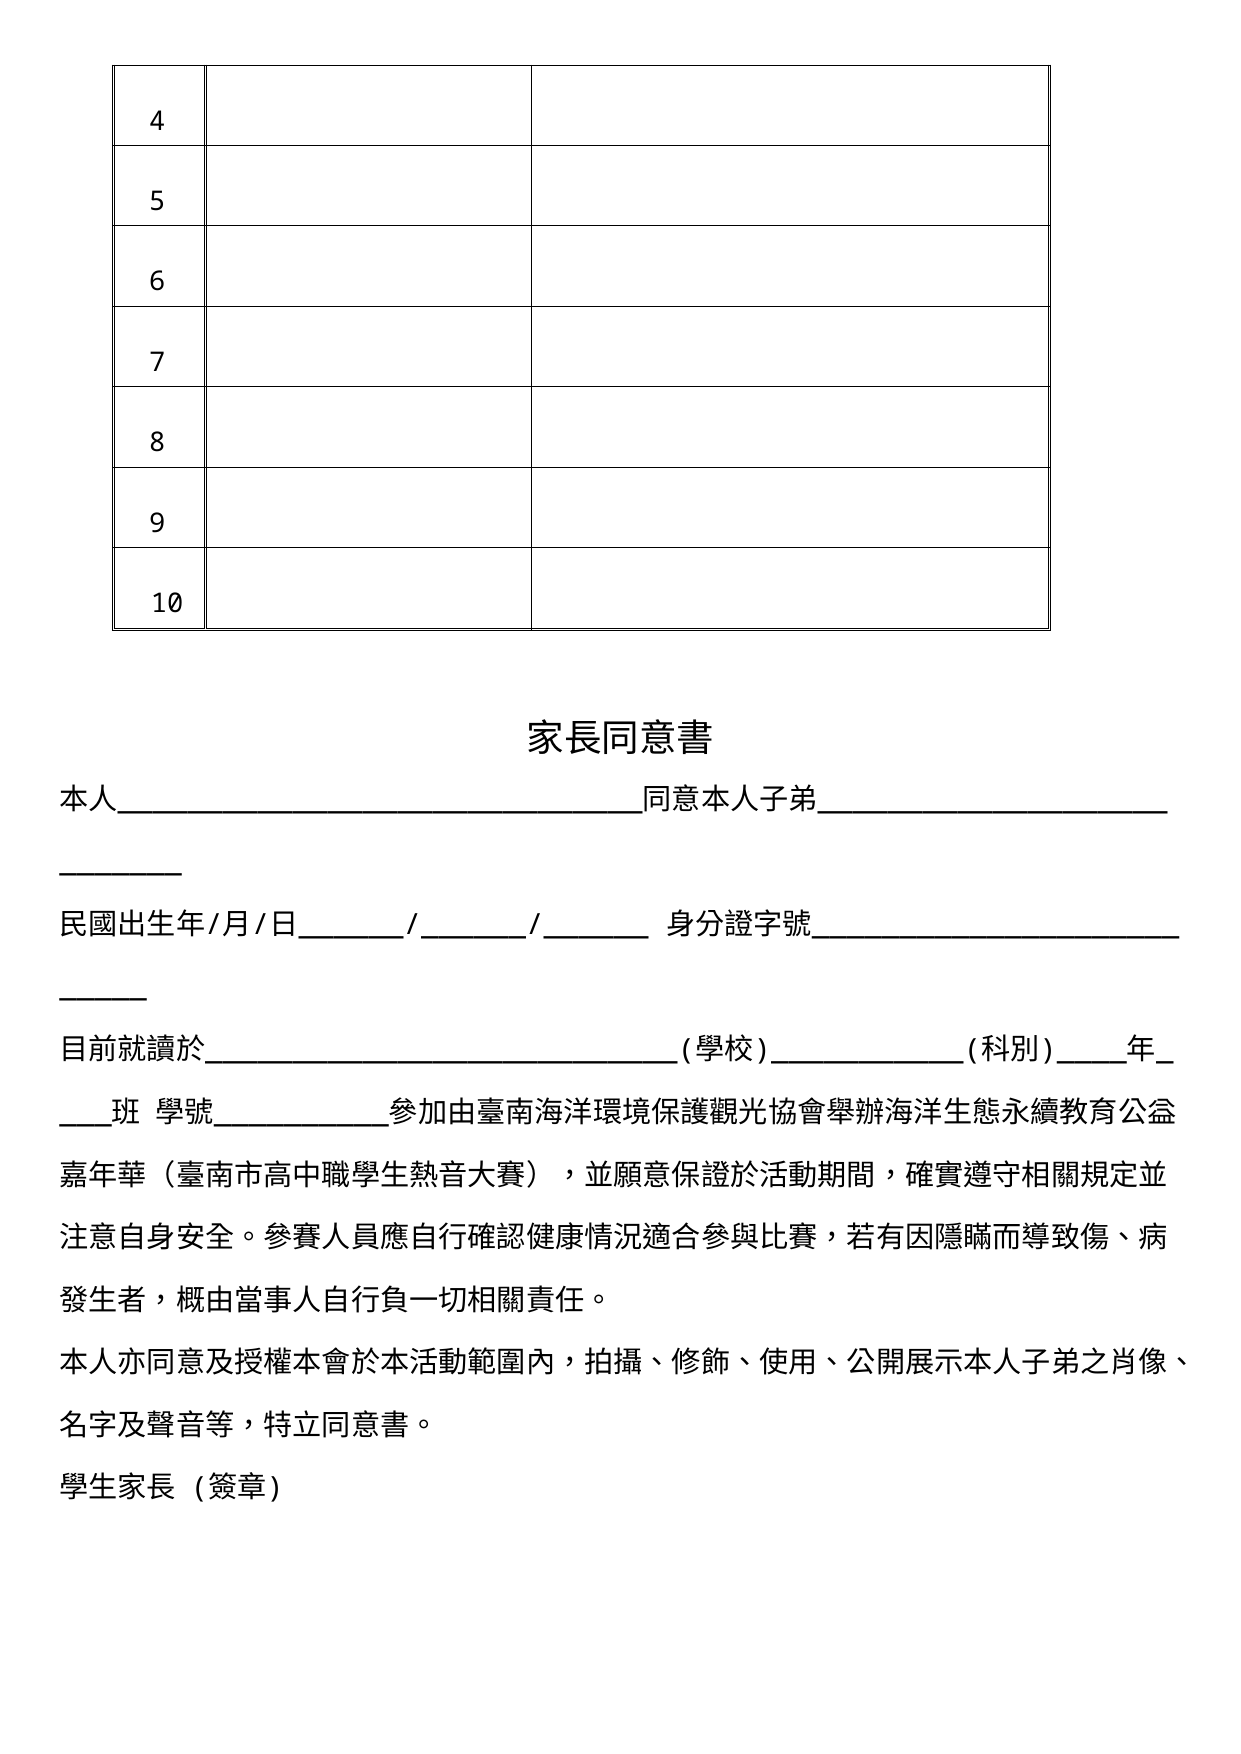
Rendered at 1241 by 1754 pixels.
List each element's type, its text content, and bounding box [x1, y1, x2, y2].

table_cell [207, 468, 531, 547]
text 民國出生年/月/日______/______/______ 身分證字號__________________________ [59, 881, 1181, 1006]
text 目前就讀於___________________________(學校)___________(科別)____年____班 學號__________參加由臺南海洋環境保護觀光協會舉辦海洋生態永續教育公益嘉年華（臺南市高中職學生熱音大賽），並願意保證於活動期間，確實遵守相關規定並注意自身安全。參賽人員應自行確認健康情況適合參與比賽，若有因隱瞞而導致傷、病發生者，概由當事人自行負一切相關責任。 [59, 1006, 1181, 1318]
table_cell [207, 226, 531, 306]
table_cell 9 [115, 468, 204, 547]
table_cell [532, 548, 1048, 627]
table_cell [207, 146, 531, 225]
table_cell [207, 548, 531, 627]
table_cell 8 [115, 387, 204, 467]
table_cell [532, 66, 1048, 145]
text 本人亦同意及授權本會於本活動範圍內，拍攝、修飾、使用、公開展示本人子弟之肖像、名字及聲音等，特立同意書。 [59, 1318, 1181, 1443]
table_cell [207, 307, 531, 386]
table_cell [532, 146, 1048, 225]
table_cell [532, 226, 1048, 306]
table_cell [207, 66, 531, 145]
table_cell 5 [115, 146, 204, 225]
table_cell 10 [115, 548, 204, 627]
table_cell [532, 468, 1048, 547]
text 本人______________________________同意本人子弟___________________________ [59, 756, 1181, 881]
text 學生家長 (簽章) [59, 1443, 1181, 1506]
table_cell [532, 387, 1048, 467]
text 家長同意書 [59, 693, 1181, 756]
table_cell 7 [115, 307, 204, 386]
table_cell [532, 307, 1048, 386]
table_cell [207, 387, 531, 467]
table_cell 6 [115, 226, 204, 306]
table_cell 4 [115, 66, 204, 145]
